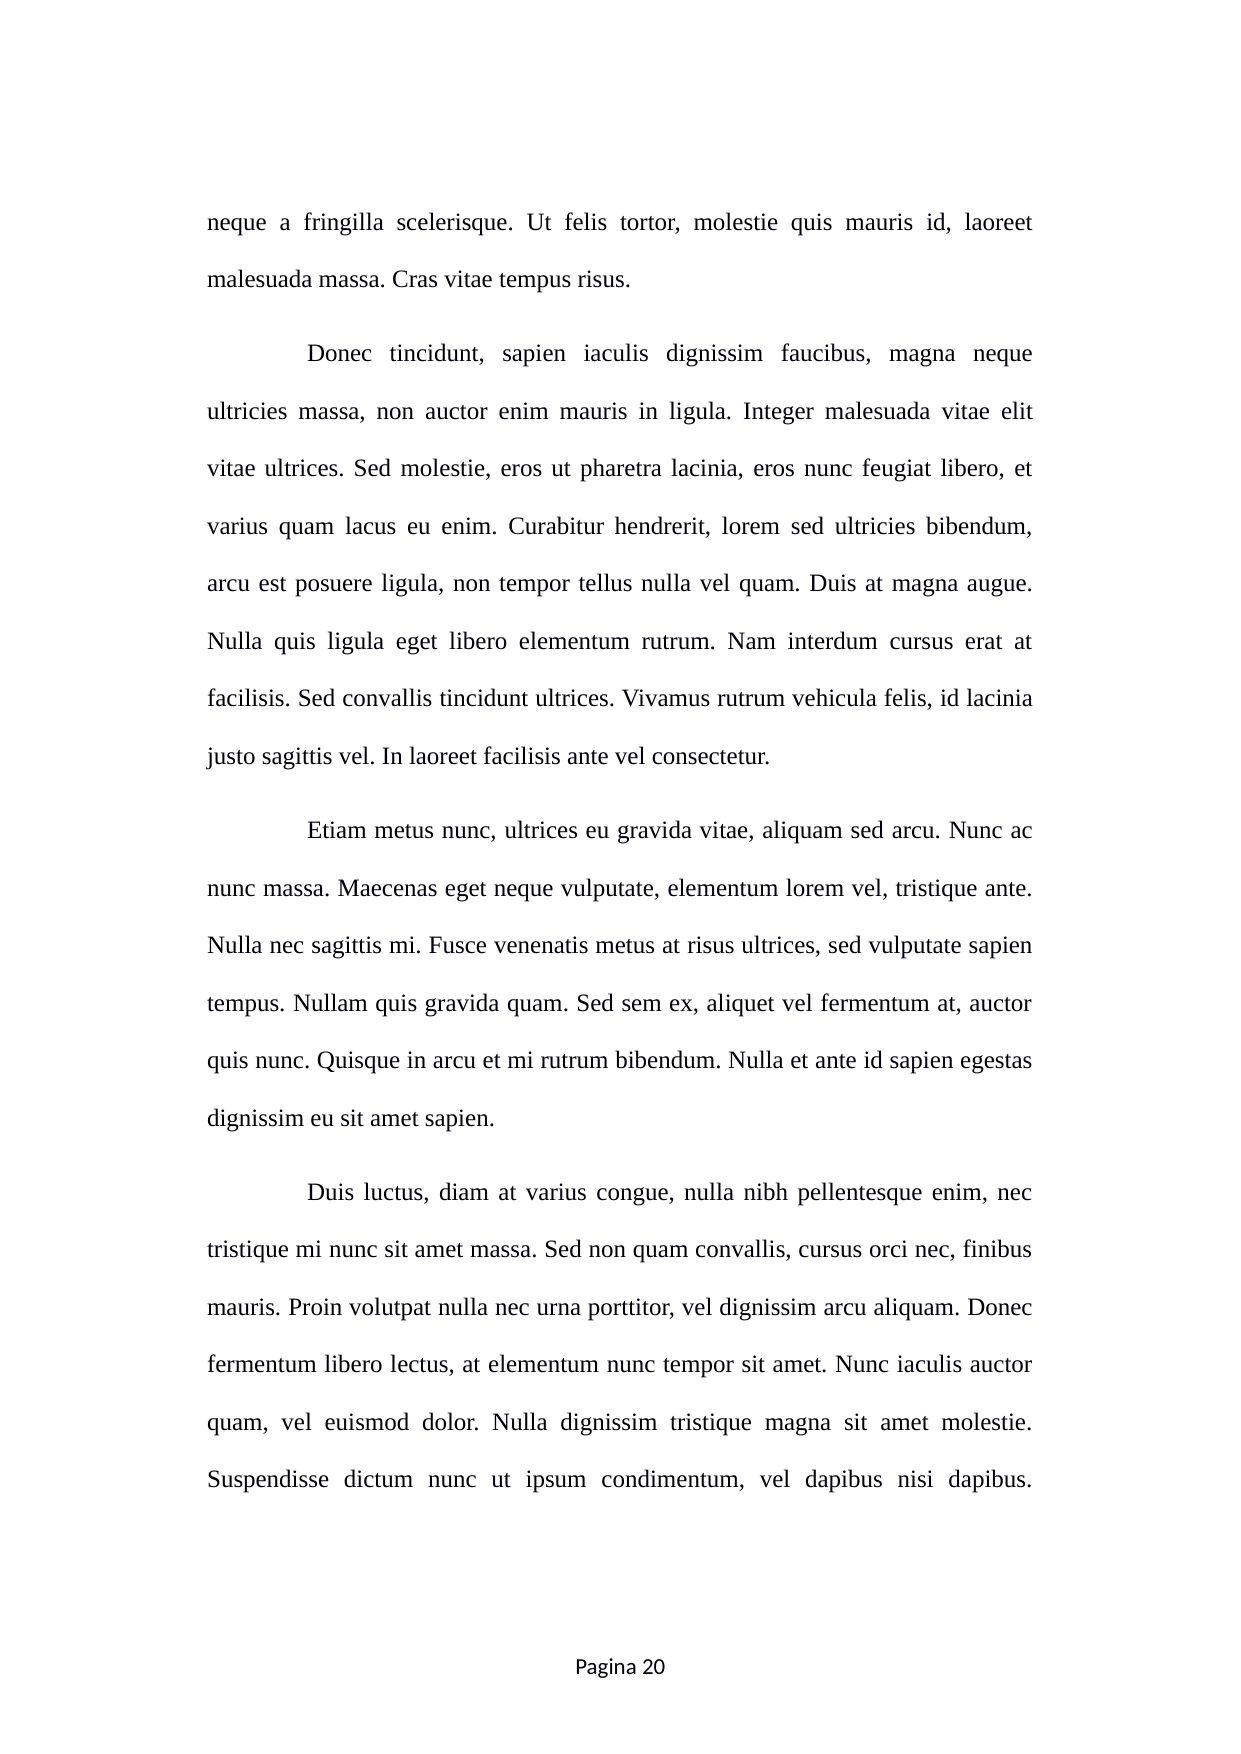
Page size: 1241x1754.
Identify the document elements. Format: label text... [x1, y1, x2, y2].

text Duis luctus, diam at varius congue, nulla nibh pellentesque enim, nec tristique mi nunc sit amet massa. Sed non quam convallis, cursus orci nec, finibus mauris. Proin volutpat nulla nec urna porttitor, vel dignissim arcu aliquam. Donec fermentum libero lectus, at elementum nunc tempor sit amet. Nunc iaculis auctor quam, vel euismod dolor. Nulla dignissim tristique magna sit amet molestie. Suspendisse dictum nunc ut ipsum condimentum, vel dapibus nisi dapibus. [207, 1177, 1033, 1493]
text neque a fringilla scelerisque. Ut felis tortor, molestie quis mauris id, laoreet malesuada massa. Cras vitae tempus risus. [207, 207, 1033, 293]
text Donec tincidunt, sapien iaculis dignissim faucibus, magna neque ultricies massa, non auctor enim mauris in ligula. Integer malesuada vitae elit vitae ultrices. Sed molestie, eros ut pharetra lacinia, eros nunc feugiat libero, et varius quam lacus eu enim. Curabitur hendrerit, lorem sed ultricies bibendum, arcu est posuere ligula, non tempor tellus nulla vel quam. Duis at magna augue. Nulla quis ligula eget libero elementum rutrum. Nam interdum cursus erat at facilisis. Sed convallis tincidunt ultrices. Vivamus rutrum vehicula felis, id lacinia justo sagittis vel. In laoreet facilisis ante vel consectetur. [207, 338, 1033, 770]
text Etiam metus nunc, ultrices eu gravida vitae, aliquam sed arcu. Nunc ac nunc massa. Maecenas eget neque vulputate, elementum lorem vel, tristique ante. Nulla nec sagittis mi. Fusce venenatis metus at risus ultrices, sed vulputate sapien tempus. Nullam quis gravida quam. Sed sem ex, aliquet vel fermentum at, auctor quis nunc. Quisque in arcu et mi rutrum bibendum. Nulla et ante id sapien egestas dignissim eu sit amet sapien. [207, 815, 1033, 1131]
